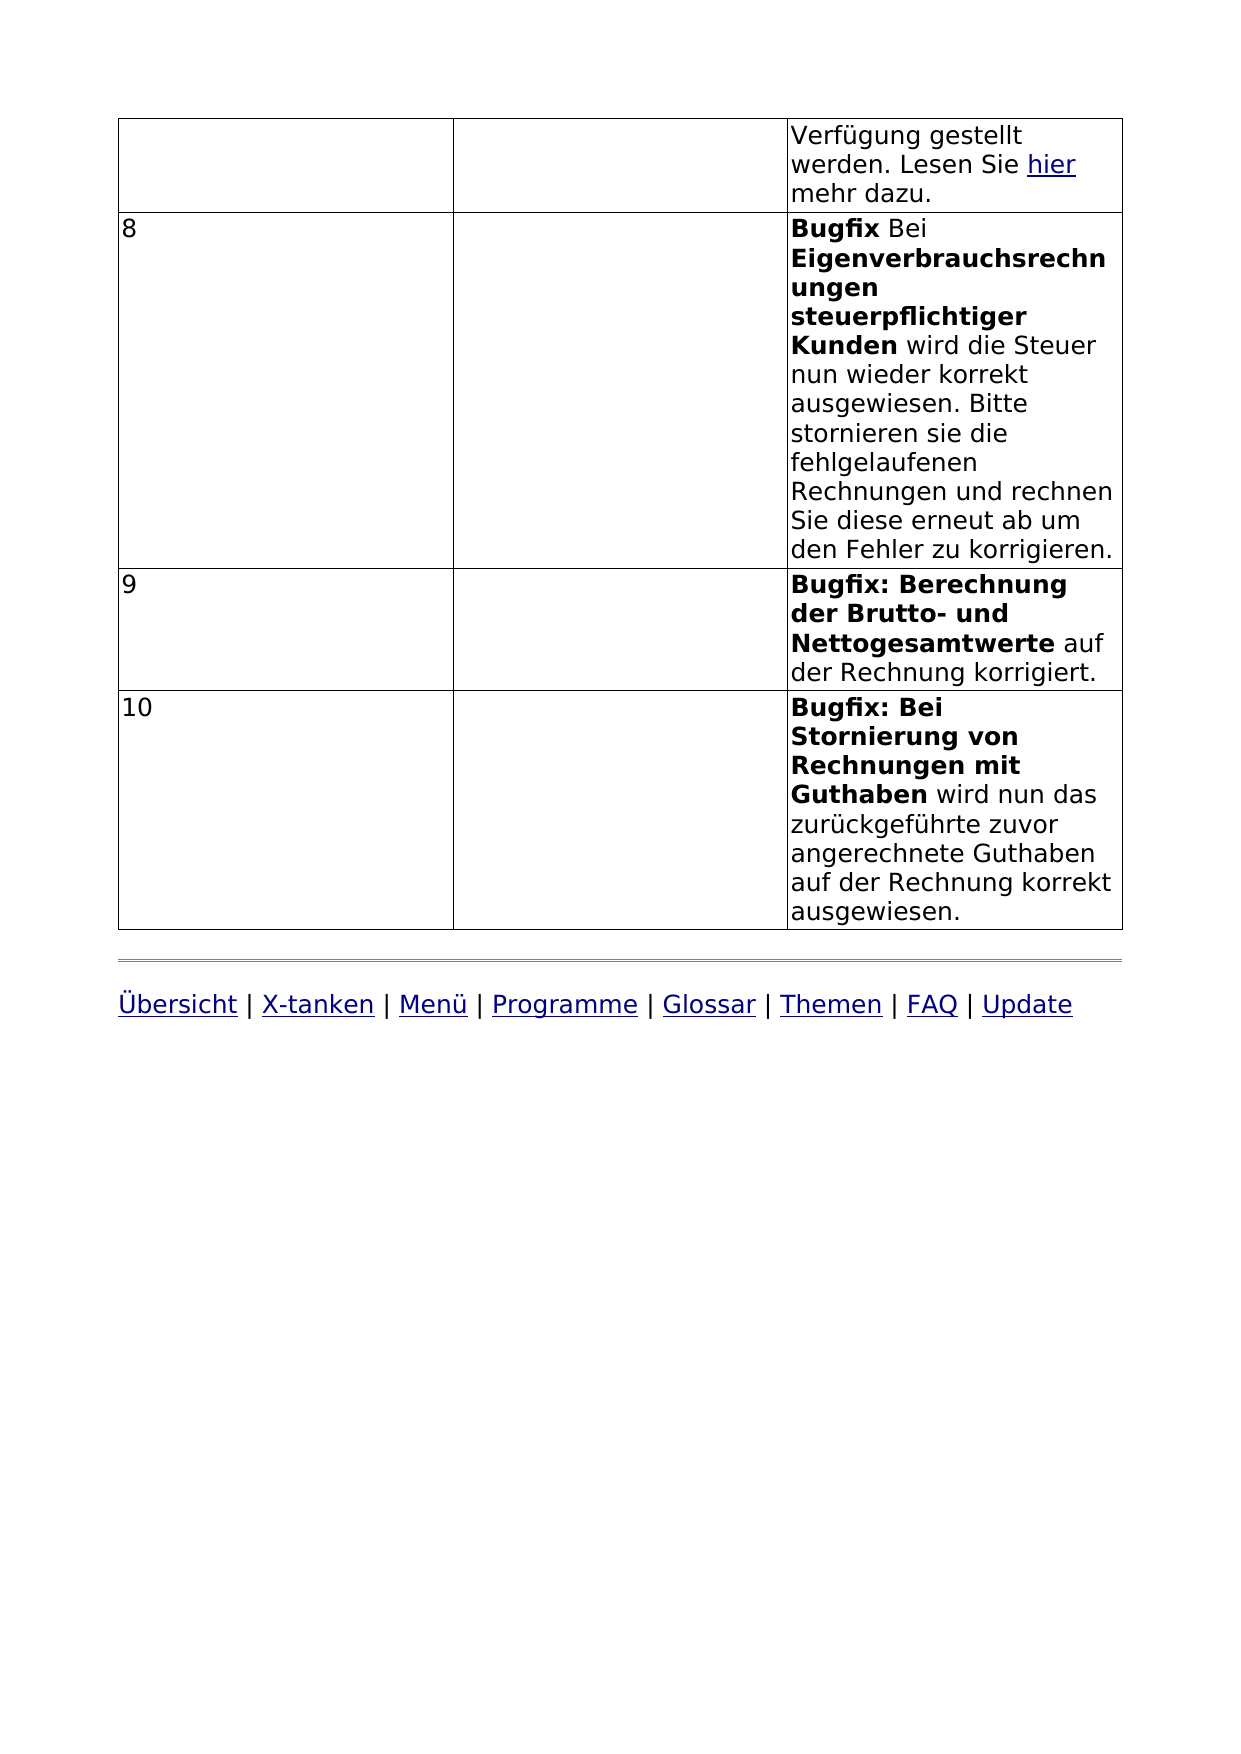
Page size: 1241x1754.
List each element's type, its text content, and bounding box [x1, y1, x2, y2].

table_cell [454, 691, 787, 929]
table_cell 9 [119, 569, 453, 690]
table_cell 10 [119, 691, 453, 929]
table_cell [454, 119, 787, 212]
table_cell [454, 569, 787, 690]
table_cell [454, 213, 787, 567]
table_cell Verfügung gestellt werden. Lesen Sie hier mehr dazu. [788, 119, 1122, 212]
table_cell Bugfix: Bei Stornierung von Rechnungen mit Guthaben wird nun das zurückgeführte zuvor angerechnete Guthaben auf der Rechnung korrekt ausgewiesen. [788, 691, 1122, 929]
table_cell Bugfix Bei Eigenverbrauchsrechnungen steuerpflichtiger Kunden wird die Steuer nun wieder korrekt ausgewiesen. Bitte stornieren sie die fehlgelaufenen Rechnungen und rechnen Sie diese erneut ab um den Fehler zu korrigieren. [788, 213, 1122, 567]
table_cell Bugfix: Berechnung der Brutto- und Nettogesamtwerte auf der Rechnung korrigiert. [788, 569, 1122, 690]
text Übersicht | X-tanken | Menü | Programme | Glossar | Themen | FAQ | Update [118, 991, 1122, 1020]
table_cell 8 [119, 213, 453, 567]
table_cell [119, 119, 453, 212]
